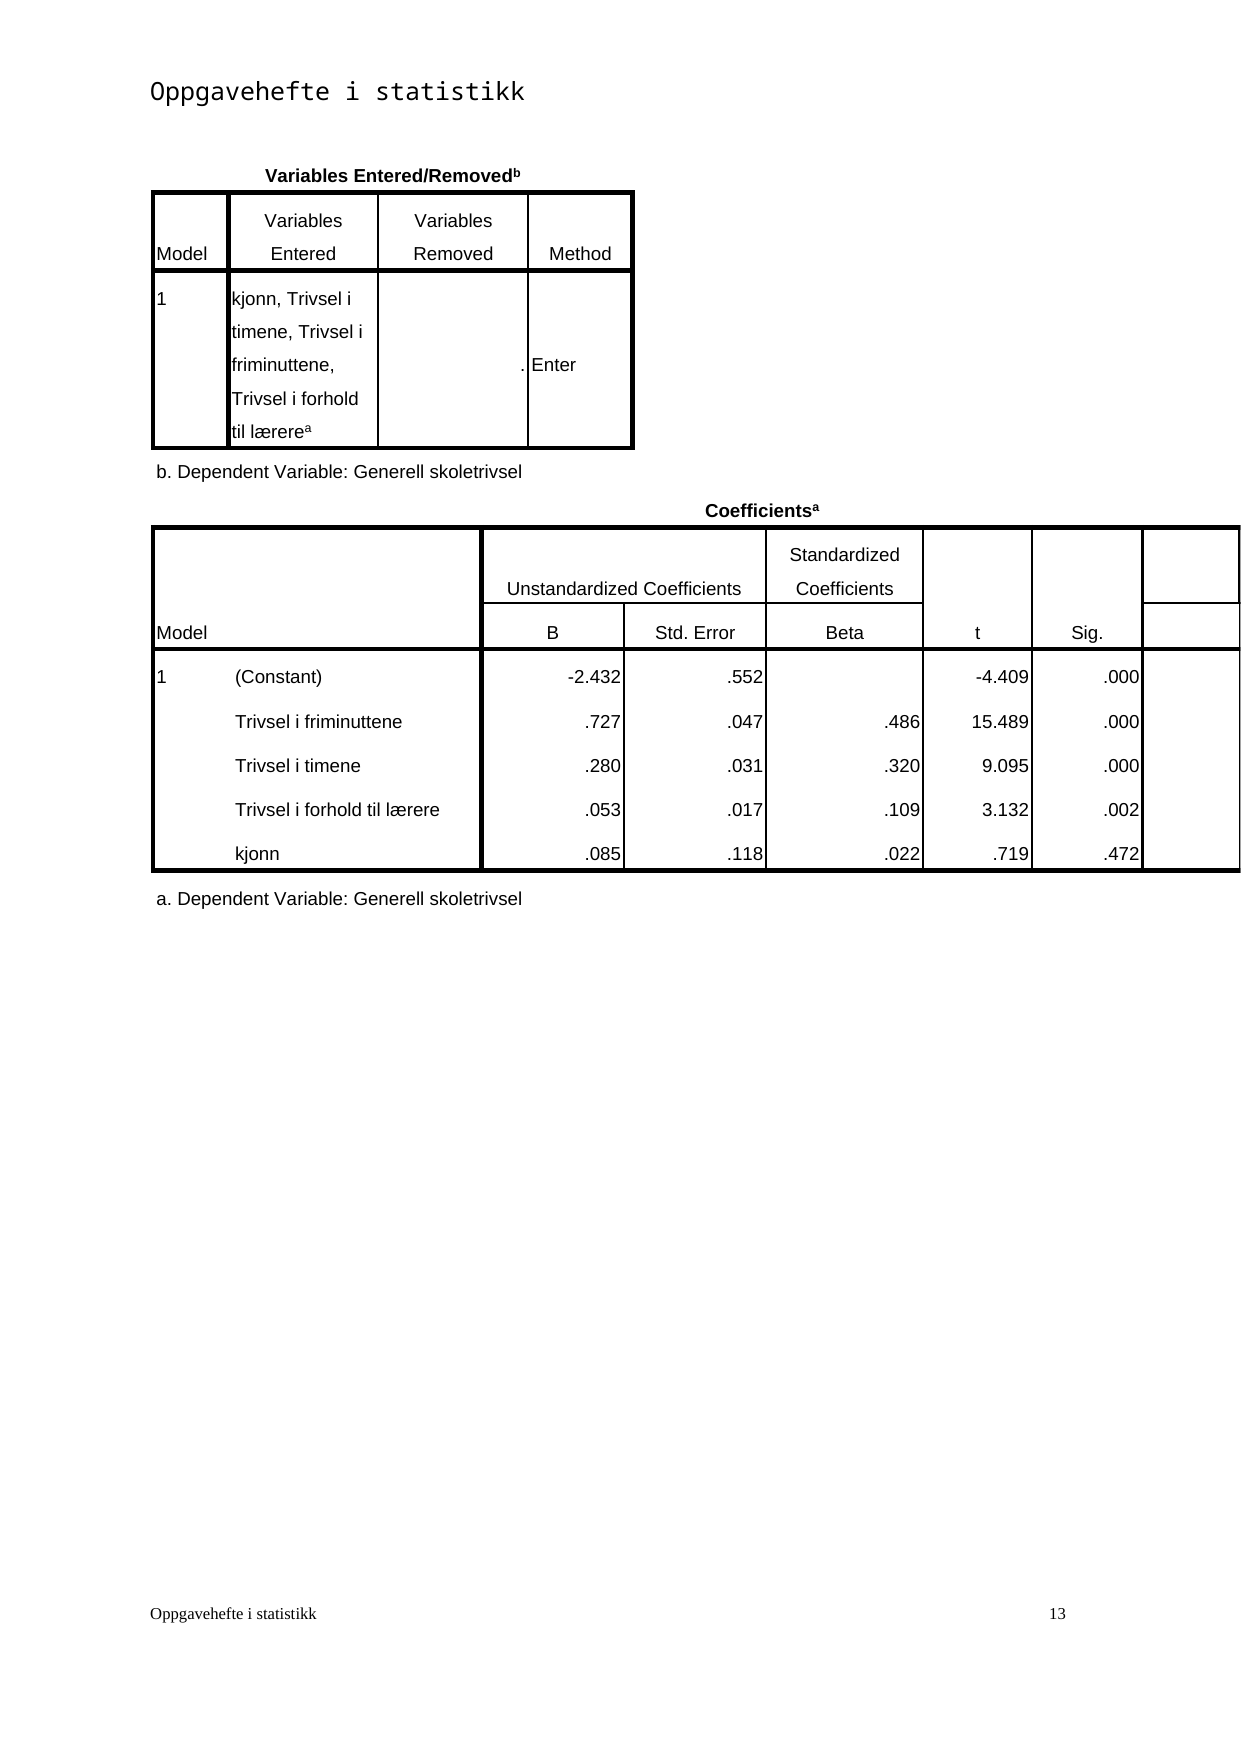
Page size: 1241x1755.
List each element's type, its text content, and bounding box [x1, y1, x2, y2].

table_cell .085 [484, 824, 623, 868]
table_cell [635, 268, 757, 446]
table_cell [1144, 779, 1239, 824]
table_cell -4.409 [924, 651, 1031, 691]
table_cell Trivsel i timene [232, 735, 479, 779]
table_cell .727 [484, 691, 623, 735]
table_cell [1144, 604, 1239, 647]
table_cell -2.432 [484, 651, 623, 691]
table_cell [923, 190, 966, 268]
table_header [862, 150, 923, 190]
table_cell (Constant) [232, 651, 479, 691]
table_cell .000 [1033, 691, 1141, 735]
table_cell [862, 268, 923, 446]
table_cell [635, 190, 757, 268]
table_cell [966, 268, 1032, 446]
table_cell Unstandardized Coefficients [484, 530, 765, 602]
table_cell kjonn [232, 824, 479, 868]
table_cell Sig. [1033, 530, 1141, 647]
table_cell 15.489 [924, 691, 1031, 735]
table_header Variables Entered/Removedb [153, 150, 632, 190]
table_cell [1032, 873, 1142, 912]
table_cell .719 [924, 824, 1031, 868]
table_cell Model [155, 195, 226, 268]
table_cell .000 [1033, 735, 1141, 779]
table_cell [1032, 190, 1142, 268]
table_cell Enter [529, 273, 630, 446]
table_cell [862, 446, 966, 485]
table_cell Method [529, 195, 630, 268]
table_cell .000 [1033, 651, 1141, 691]
table_cell Trivsel i forhold til lærere [232, 779, 479, 824]
table_header [758, 150, 766, 190]
table_cell .022 [767, 824, 922, 868]
table_cell t [924, 530, 1031, 647]
table_cell 3.132 [924, 779, 1031, 824]
table_cell Coefficientsa [153, 485, 1240, 525]
table_cell .552 [625, 651, 765, 691]
table_cell 1 [155, 651, 232, 868]
table_cell .047 [625, 691, 765, 735]
table_cell [966, 446, 1032, 485]
table_cell .017 [625, 779, 765, 824]
table_cell Variables Entered [231, 195, 377, 268]
table_cell a. Dependent Variable: Generell skoletrivsel [153, 873, 624, 912]
table_cell Trivsel i friminuttene [232, 691, 479, 735]
table_cell [1143, 873, 1240, 912]
table_cell [1143, 190, 1240, 268]
table_cell b. Dependent Variable: Generell skoletrivsel [153, 450, 613, 485]
table_cell [766, 190, 862, 268]
table_header [1143, 150, 1240, 190]
table_cell [758, 190, 766, 268]
table_cell .031 [625, 735, 765, 779]
table_cell .320 [767, 735, 922, 779]
table_header [766, 150, 862, 190]
table_cell 9.095 [924, 735, 1031, 779]
table_cell .472 [1033, 824, 1141, 868]
table_cell [1144, 735, 1239, 779]
table_cell [923, 873, 1032, 912]
table_header [923, 150, 966, 190]
table_cell [1144, 651, 1239, 691]
table_cell . [379, 273, 527, 446]
table_cell [1032, 446, 1142, 485]
table_cell [1143, 446, 1240, 485]
table_cell [613, 446, 757, 485]
table_cell Beta [767, 604, 922, 647]
table_cell .002 [1033, 779, 1141, 824]
table_cell [1144, 691, 1239, 735]
table_header [1032, 150, 1142, 190]
table_cell .280 [484, 735, 623, 779]
table_cell [766, 268, 862, 446]
table_cell .486 [767, 691, 922, 735]
table_cell .118 [625, 824, 765, 868]
table_cell [767, 651, 922, 691]
table_cell Model [155, 530, 479, 647]
table_cell [1144, 530, 1238, 602]
table_cell B [484, 604, 623, 647]
table_cell [966, 190, 1032, 268]
table_header [966, 150, 1032, 190]
table_cell Std. Error [625, 604, 765, 647]
table_cell [1144, 824, 1239, 868]
table_cell [1143, 268, 1240, 446]
table_cell .109 [767, 779, 922, 824]
table_header [632, 150, 757, 190]
table_cell [624, 873, 766, 912]
table_cell [862, 190, 923, 268]
table_cell kjonn, Trivsel i timene, Trivsel i friminuttene, Trivsel i forhold til lærerea [231, 273, 377, 446]
table_cell Variables Removed [379, 195, 527, 268]
table_cell [923, 268, 966, 446]
table_cell 1 [155, 273, 226, 446]
table_cell .053 [484, 779, 623, 824]
table_cell Standardized Coefficients [767, 530, 922, 602]
table_cell [766, 873, 923, 912]
table_cell [1032, 268, 1142, 446]
table_cell [758, 268, 766, 446]
table_cell [758, 446, 862, 485]
